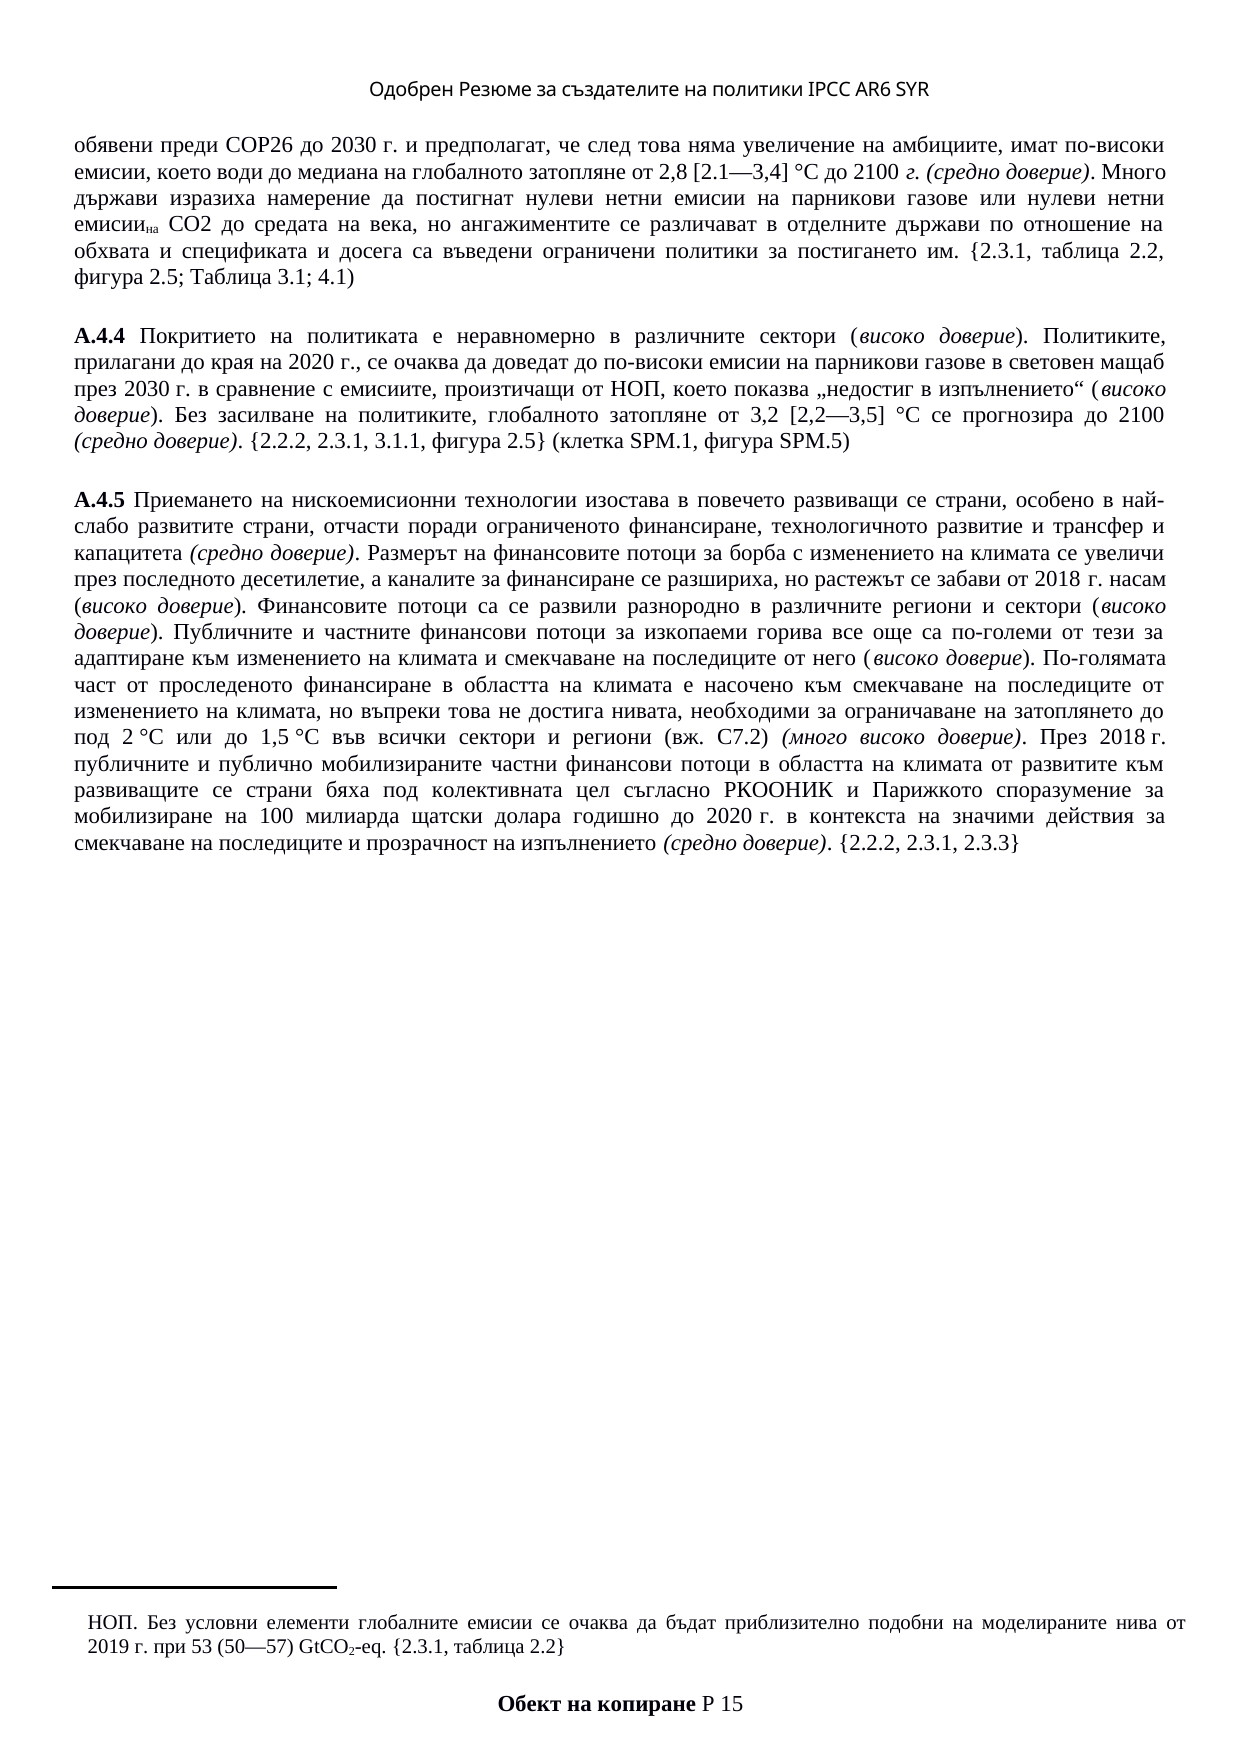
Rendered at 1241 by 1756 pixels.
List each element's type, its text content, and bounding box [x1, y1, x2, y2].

text A.4.5 Приемането на нискоемисионни технологии изостава в повечето развиващи се страни, особено в най-слабо развитите страни, отчасти поради ограниченото финансиране, технологичното развитие и трансфер и капацитета (средно доверие). Размерът на финансовите потоци за борба с изменението на климата се увеличи през последното десетилетие, а каналите за финансиране се разшириха, но растежът се забави от 2018 г. насам (високо доверие). Финансовите потоци са се развили разнородно в различните региони и сектори (високо доверие). Публичните и частните финансови потоци за изкопаеми горива все още са по-големи от тези за адаптиране към изменението на климата и смекчаване на последиците от него (високо доверие). По-голямата част от проследеното финансиране в областта на климата е насочено към смекчаване на последиците от изменението на климата, но въпреки това не достига нивата, необходими за ограничаване на затоплянето до под 2 °C или до 1,5 °C във всички сектори и региони (вж. C7.2) (много високо доверие). През 2018 г. публичните и публично мобилизираните частни финансови потоци в областта на климата от развитите към развиващите се страни бяха под колективната цел съгласно РКООНИК и Парижкото споразумение за мобилизиране на 100 милиарда щатски долара годишно до 2020 г. в контекста на значими действия за смекчаване на последиците и прозрачност на изпълнението (средно доверие). {2.2.2, 2.3.1, 2.3.3} [74, 486, 1166, 855]
text НОП. Без условни елементи глобалните емисии се очаква да бъдат приблизително подобни на моделираните нива от 2019 г. при 53 (50—57) GtCO2-eq. {2.3.1, таблица 2.2} [52, 1610, 1188, 1658]
text A.4.4 Покритието на политиката е неравномерно в различните сектори (високо доверие). Политиките, прилагани до края на 2020 г., се очаква да доведат до по-високи емисии на парникови газове в световен мащаб през 2030 г. в сравнение с емисиите, произтичащи от НОП, което показва „недостиг в изпълнението“ (високо доверие). Без засилване на политиките, глобалното затопляне от 3,2 [2,2—3,5] °C се прогнозира до 2100 (средно доверие). {2.2.2, 2.3.1, 3.1.1, фигура 2.5} (клетка SPM.1, фигура SPM.5) [74, 322, 1166, 454]
text обявени преди COP26 до 2030 г. и предполагат, че след това няма увеличение на амбициите, имат по-високи емисии, което води до медиана на глобалното затопляне от 2,8 [2.1—3,4] °C до 2100 г. (средно доверие). Много държави изразиха намерение да постигнат нулеви нетни емисии на парникови газове или нулеви нетни емисиина CO2 до средата на века, но ангажиментите се различават в отделните държави по отношение на обхвата и спецификата и досега са въведени ограничени политики за постигането им. {2.3.1, таблица 2.2, фигура 2.5; Таблица 3.1; 4.1) [74, 131, 1166, 289]
